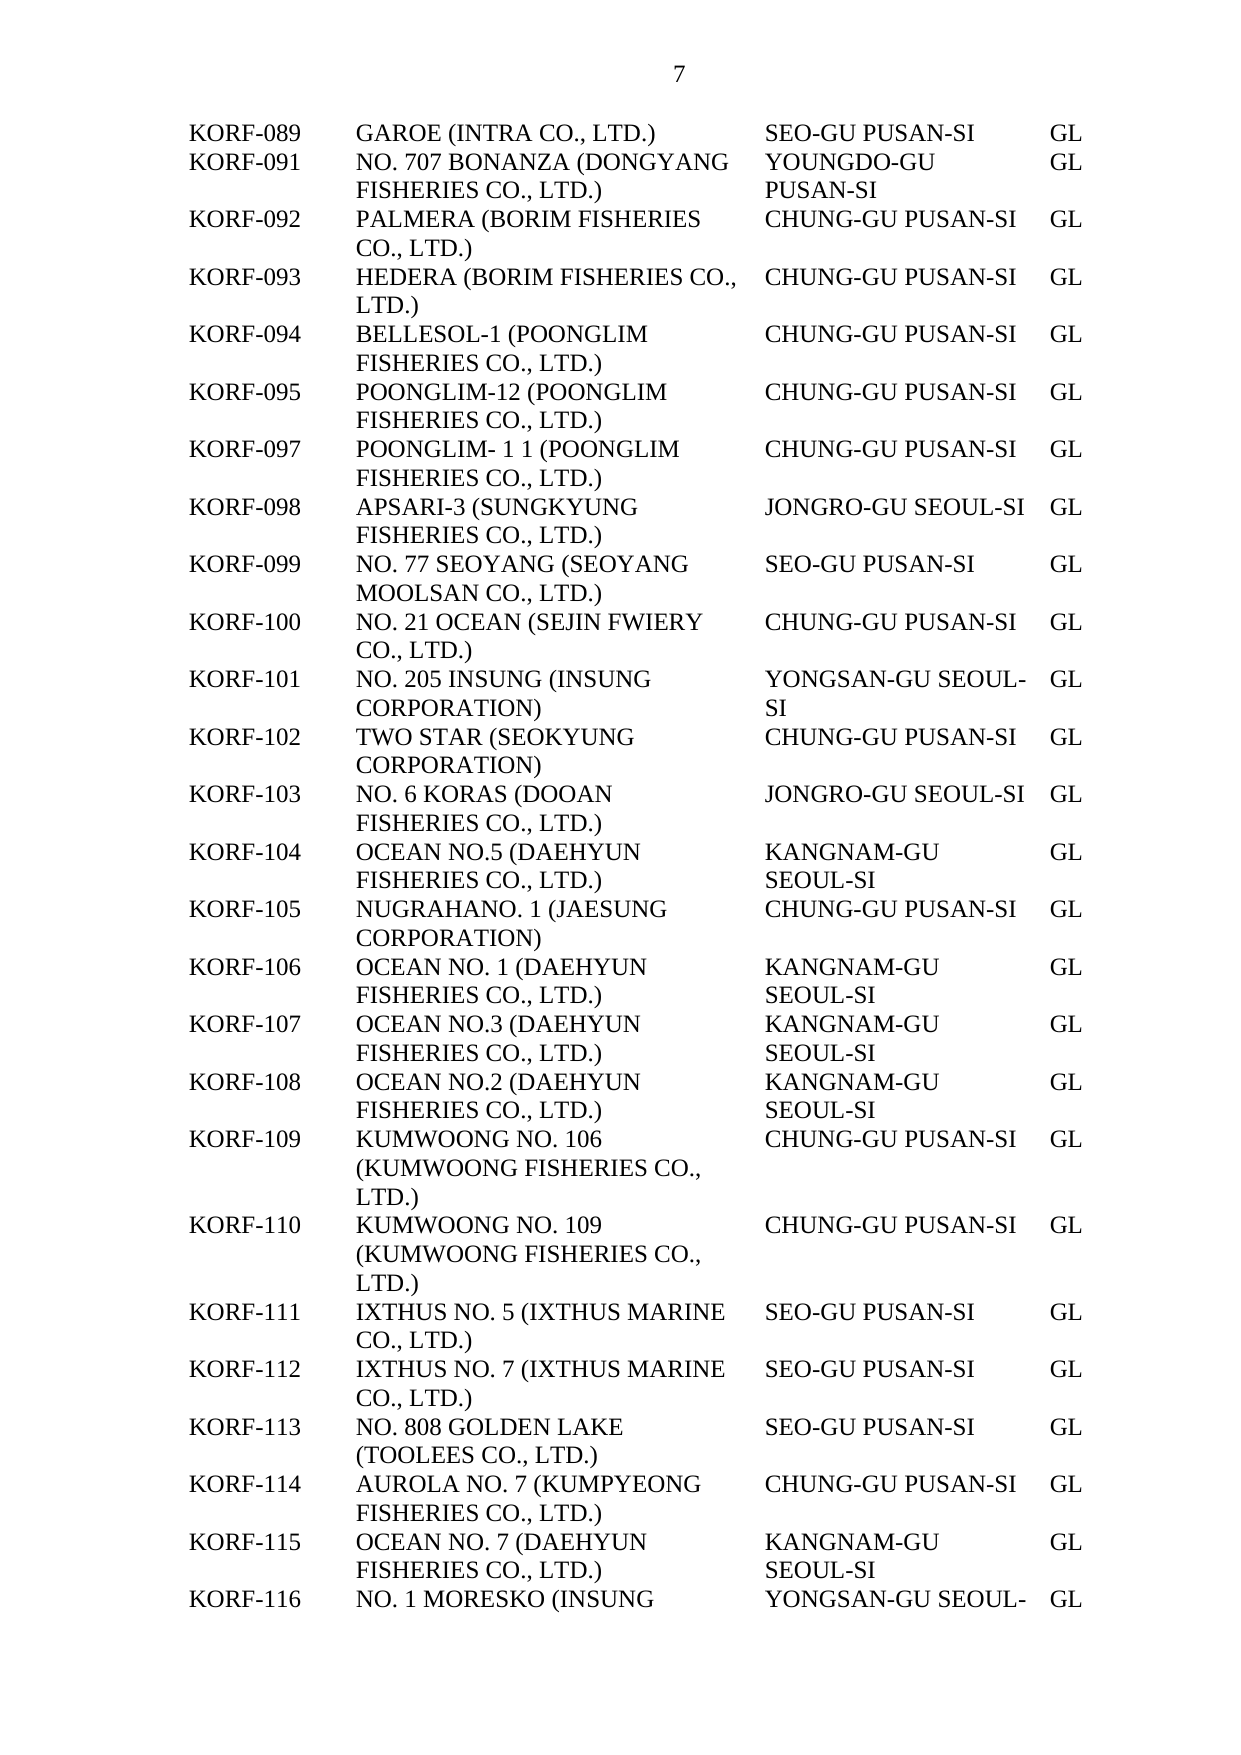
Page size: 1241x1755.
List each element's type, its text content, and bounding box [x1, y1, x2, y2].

table_cell CHUNG-GU PUSAN-SI [753, 434, 1038, 492]
table_cell No. 205 Insung (Insung Corporation) [344, 664, 753, 722]
table_cell GL [1038, 118, 1189, 147]
table_cell KORF-104 [177, 837, 344, 894]
table_cell GL [1038, 1297, 1189, 1354]
table_cell YOUNGDO-GU PUSAN-SI [753, 147, 1038, 204]
table_cell GL [1038, 1124, 1189, 1211]
table_cell GL [1038, 1067, 1189, 1124]
table_cell KORF-106 [177, 952, 344, 1009]
table_cell CHUNG-GU PUSAN-SI [753, 1211, 1038, 1297]
table_cell KORF-097 [177, 434, 344, 492]
table_cell GL [1038, 1354, 1189, 1412]
table_cell NugrahaNo. 1 (Jaesung Corporation) [344, 894, 753, 952]
table_cell Bellesol-1 (Poonglim Fisheries Co., Ltd.) [344, 319, 753, 377]
table_cell CHUNG-GU PUSAN-SI [753, 607, 1038, 664]
table_cell GL [1038, 1527, 1189, 1584]
table_cell KANGNAM-GU SEOUL-SI [753, 837, 1038, 894]
table_cell Palmera (Borim Fisheries Co., Ltd.) [344, 204, 753, 262]
table_cell Two Star (Seokyung Corporation) [344, 722, 753, 779]
table_cell CHUNG-GU PUSAN-SI [753, 262, 1038, 319]
table_cell No. 77 Seoyang (Seoyang Moolsan Co., Ltd.) [344, 549, 753, 607]
table_cell GL [1038, 319, 1189, 377]
table_cell GL [1038, 204, 1189, 262]
table_cell KORF-093 [177, 262, 344, 319]
table_cell KORF-089 [177, 118, 344, 147]
table_cell Poonglim- 1 1 (Poonglim Fisheries Co., Ltd.) [344, 434, 753, 492]
table_cell KORF-115 [177, 1527, 344, 1584]
table_cell GL [1038, 894, 1189, 952]
table_cell GL [1038, 722, 1189, 779]
table_cell KANGNAM-GU SEOUL-SI [753, 1067, 1038, 1124]
table_cell CHUNG-GU PUSAN-SI [753, 1469, 1038, 1527]
table_cell GL [1038, 664, 1189, 722]
table_cell KORF-116 [177, 1584, 344, 1613]
table_cell Hedera (Borim Fisheries Co., Ltd.) [344, 262, 753, 319]
table_cell CHUNG-GU PUSAN-SI [753, 1124, 1038, 1211]
table_cell GL [1038, 549, 1189, 607]
table_cell GL [1038, 147, 1189, 204]
table_cell KORF-107 [177, 1009, 344, 1067]
table_cell KORF-095 [177, 377, 344, 434]
table_cell KORF-100 [177, 607, 344, 664]
table_cell CHUNG-GU PUSAN-SI [753, 204, 1038, 262]
table_cell KORF-113 [177, 1412, 344, 1469]
table_cell KANGNAM-GU SEOUL-SI [753, 1527, 1038, 1584]
table_cell KORF-092 [177, 204, 344, 262]
table_cell GL [1038, 837, 1189, 894]
table_cell CHUNG-GU PUSAN-SI [753, 894, 1038, 952]
table_cell Ocean No. 7 (Daehyun Fisheries Co., Ltd.) [344, 1527, 753, 1584]
table_cell GL [1038, 1412, 1189, 1469]
table_cell Ocean No.3 (Daehyun Fisheries Co., Ltd.) [344, 1009, 753, 1067]
table_cell CHUNG-GU PUSAN-SI [753, 377, 1038, 434]
table_cell SEO-GU PUSAN-SI [753, 1354, 1038, 1412]
table_cell KANGNAM-GU SEOUL-SI [753, 952, 1038, 1009]
table_cell Poonglim-12 (Poonglim Fisheries Co., Ltd.) [344, 377, 753, 434]
table_cell No. 1 Moresko (Insung [344, 1584, 753, 1613]
table_cell GL [1038, 262, 1189, 319]
table_cell KANGNAM-GU SEOUL-SI [753, 1009, 1038, 1067]
table_cell Aurola No. 7 (Kumpyeong Fisheries Co., Ltd.) [344, 1469, 753, 1527]
table_cell Garoe (Intra Co., Ltd.) [344, 118, 753, 147]
table_cell KORF-103 [177, 779, 344, 837]
table_cell Ixthus No. 5 (Ixthus Marine Co., Ltd.) [344, 1297, 753, 1354]
table_cell KORF-109 [177, 1124, 344, 1211]
table_cell SEO-GU PUSAN-SI [753, 118, 1038, 147]
table_cell No. 808 Golden Lake (Toolees Co., Ltd.) [344, 1412, 753, 1469]
table_cell Apsari-3 (Sungkyung Fisheries Co., Ltd.) [344, 492, 753, 549]
table_cell GL [1038, 607, 1189, 664]
table_cell No. 21 Ocean (Sejin FWiery Co., Ltd.) [344, 607, 753, 664]
table_cell KORF-108 [177, 1067, 344, 1124]
table_cell KORF-102 [177, 722, 344, 779]
table_cell Ocean No.5 (Daehyun Fisheries Co., Ltd.) [344, 837, 753, 894]
table_cell JONGRO-GU SEOUL-SI [753, 492, 1038, 549]
table_cell KORF-111 [177, 1297, 344, 1354]
table_cell YONGSAN-GU SEOUL- [753, 1584, 1038, 1613]
table_cell GL [1038, 1469, 1189, 1527]
table_cell SEO-GU PUSAN-SI [753, 1412, 1038, 1469]
table_cell GL [1038, 1211, 1189, 1297]
table_cell GL [1038, 779, 1189, 837]
table_cell Kumwoong No. 106 (Kumwoong Fisheries Co., Ltd.) [344, 1124, 753, 1211]
table_cell GL [1038, 492, 1189, 549]
table_cell GL [1038, 377, 1189, 434]
table_cell Kumwoong No. 109 (Kumwoong Fisheries Co., Ltd.) [344, 1211, 753, 1297]
table_cell JONGRO-GU SEOUL-SI [753, 779, 1038, 837]
table_cell GL [1038, 952, 1189, 1009]
table_cell KORF-110 [177, 1211, 344, 1297]
table_cell GL [1038, 434, 1189, 492]
table_cell GL [1038, 1584, 1189, 1613]
table_cell KORF-091 [177, 147, 344, 204]
table_cell Ixthus No. 7 (Ixthus Marine Co., Ltd.) [344, 1354, 753, 1412]
table_cell GL [1038, 1009, 1189, 1067]
table_cell Ocean No. 1 (Daehyun Fisheries Co., Ltd.) [344, 952, 753, 1009]
table_cell KORF-099 [177, 549, 344, 607]
table_cell CHUNG-GU PUSAN-SI [753, 722, 1038, 779]
table_cell SEO-GU PUSAN-SI [753, 1297, 1038, 1354]
table_cell No. 707 Bonanza (Dongyang Fisheries Co., Ltd.) [344, 147, 753, 204]
table_cell KORF-101 [177, 664, 344, 722]
table_cell Ocean No.2 (Daehyun Fisheries Co., Ltd.) [344, 1067, 753, 1124]
table_cell CHUNG-GU PUSAN-SI [753, 319, 1038, 377]
table_cell YONGSAN-GU SEOUL-SI [753, 664, 1038, 722]
table_cell SEO-GU PUSAN-SI [753, 549, 1038, 607]
table_cell KORF-094 [177, 319, 344, 377]
table_cell No. 6 Koras (Dooan Fisheries Co., Ltd.) [344, 779, 753, 837]
table_cell KORF-105 [177, 894, 344, 952]
table_cell KORF-112 [177, 1354, 344, 1412]
table_cell KORF-114 [177, 1469, 344, 1527]
table_cell KORF-098 [177, 492, 344, 549]
